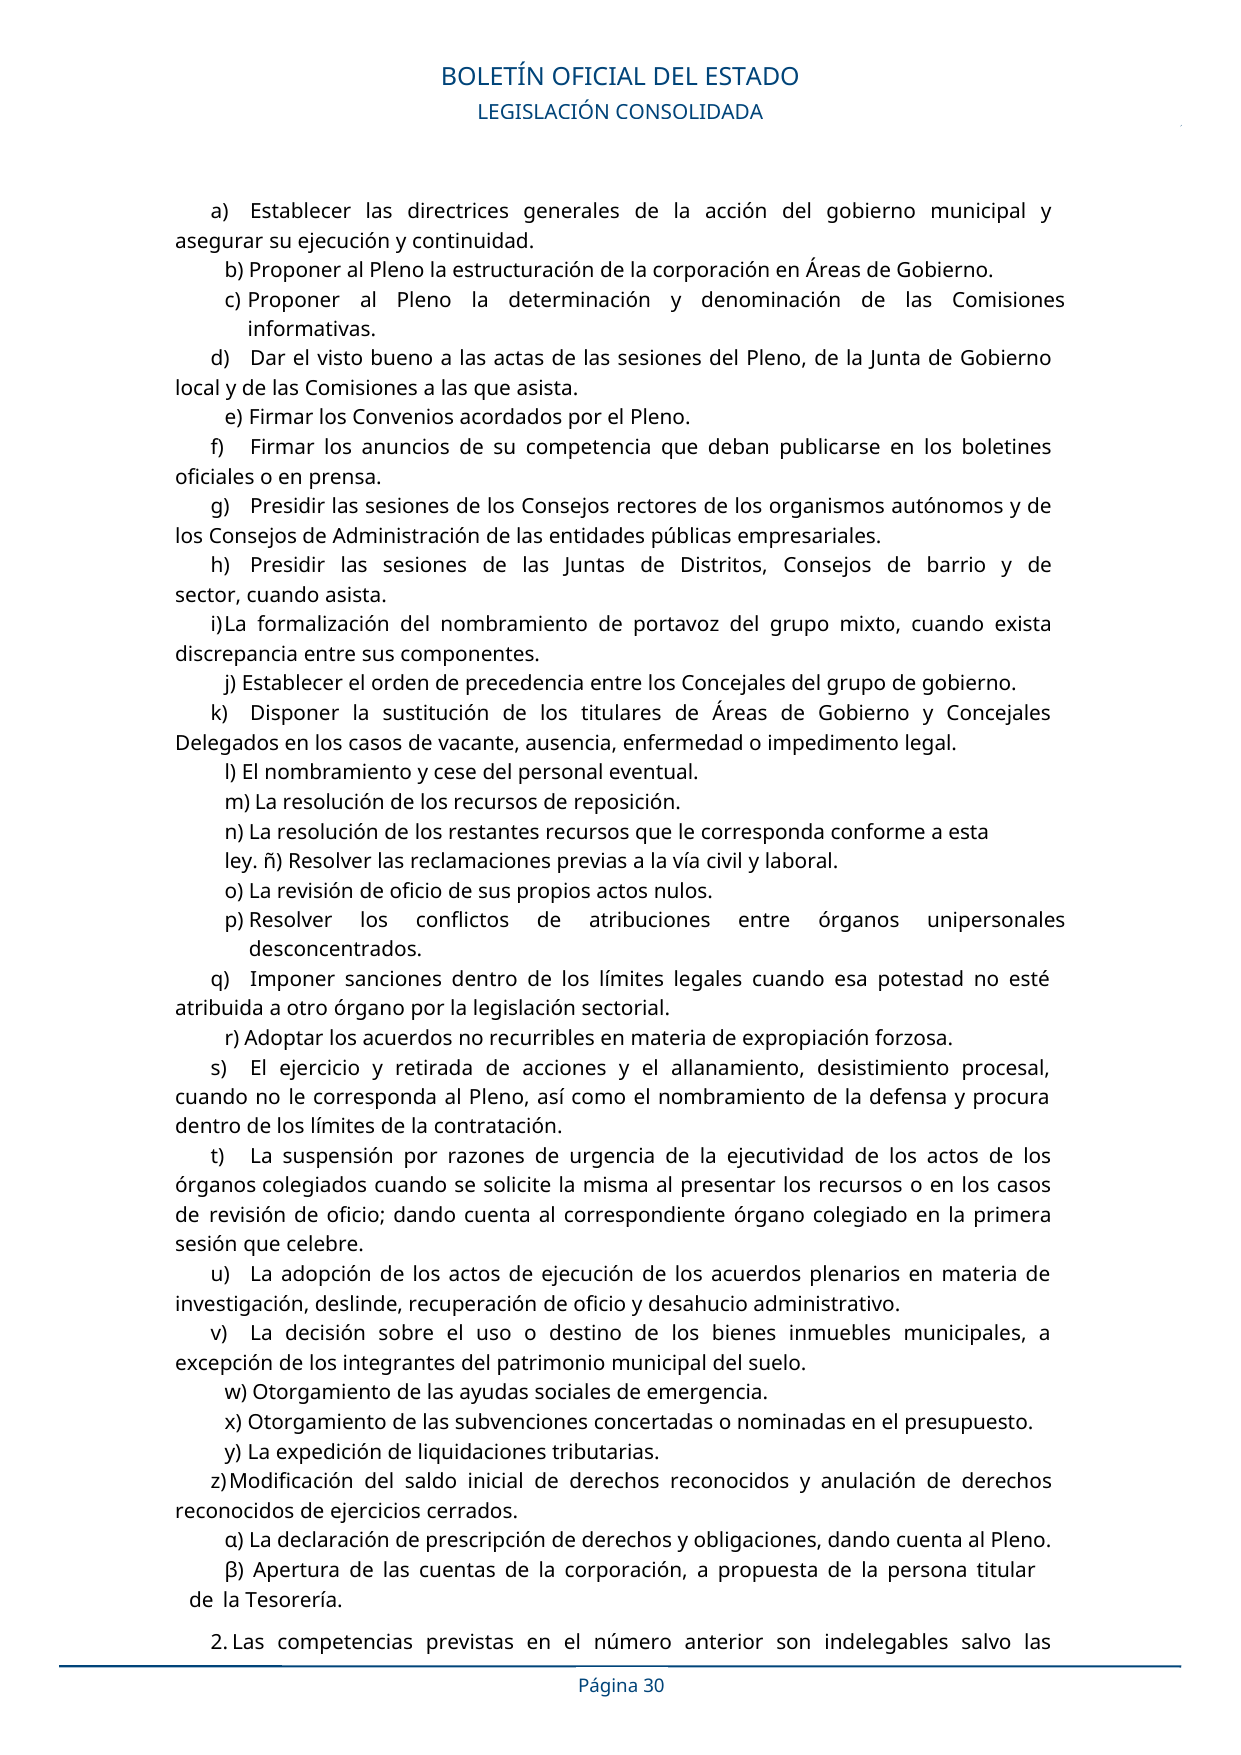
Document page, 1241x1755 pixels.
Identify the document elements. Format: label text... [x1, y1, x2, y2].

list La adopción de los actos de ejecución de los acuerdos plenarios en materia de investigación, deslinde, recuperación de oficio y desahucio administrativo. [175, 1259, 1052, 1317]
list La decisión sobre el uso o destino de los bienes inmuebles municipales, a excepción de los integrantes del patrimonio municipal del suelo. [175, 1318, 1052, 1376]
list Modificación del saldo inicial de derechos reconocidos y anulación de derechos reconocidos de ejercicios cerrados. [175, 1467, 1052, 1524]
list Presidir las sesiones de las Juntas de Distritos, Consejos de barrio y de sector, cuando asista. [175, 550, 1052, 608]
list La expedición de liquidaciones tributarias. [224, 1437, 1066, 1465]
list La resolución de los restantes recursos que le corresponda conforme a esta ley. ñ) Resolver las reclamaciones previas a la vía civil y laboral. [224, 817, 989, 875]
list La revisión de oficio de sus propios actos nulos. [224, 876, 1066, 904]
list Presidir las sesiones de los Consejos rectores de los organismos autónomos y de los Consejos de Administración de las entidades públicas empresariales. [175, 491, 1052, 549]
list La formalización del nombramiento de portavoz del grupo mixto, cuando exista discrepancia entre sus componentes. [175, 609, 1052, 667]
list El ejercicio y retirada de acciones y el allanamiento, desistimiento procesal, cuando no le corresponda al Pleno, así como el nombramiento de la defensa y procura dentro de los límites de la contratación. [175, 1053, 1052, 1140]
list La suspensión por razones de urgencia de la ejecutividad de los actos de los órganos colegiados cuando se solicite la misma al presentar los recursos o en los casos de revisión de oficio; dando cuenta al correspondiente órgano colegiado en la primera sesión que celebre. [175, 1141, 1052, 1258]
list Otorgamiento de las ayudas sociales de emergencia. [224, 1377, 1066, 1406]
list Las competencias previstas en el número anterior son indelegables salvo las [175, 1627, 1052, 1655]
list El nombramiento y cese del personal eventual. [224, 757, 1066, 786]
list Proponer al Pleno la estructuración de la corporación en Áreas de Gobierno. [224, 255, 1066, 284]
text β) Apertura de las cuentas de la corporación, a propuesta de la persona titular de la Tesorería. [189, 1555, 1066, 1613]
list Firmar los Convenios acordados por el Pleno. [224, 402, 1066, 431]
list Imponer sanciones dentro de los límites legales cuando esa potestad no esté atribuida a otro órgano por la legislación sectorial. [175, 964, 1052, 1022]
list Disponer la sustitución de los titulares de Áreas de Gobierno y Concejales Delegados en los casos de vacante, ausencia, enfermedad o impedimento legal. [175, 698, 1052, 756]
list Firmar los anuncios de su competencia que deban publicarse en los boletines oficiales o en prensa. [175, 432, 1052, 490]
text α) La declaración de prescripción de derechos y obligaciones, dando cuenta al Pleno. [224, 1526, 1066, 1554]
list Otorgamiento de las subvenciones concertadas o nominadas en el presupuesto. [224, 1407, 1066, 1435]
list Proponer al Pleno la determinación y denominación de las Comisiones informativas. [224, 285, 1066, 342]
list Dar el visto bueno a las actas de las sesiones del Pleno, de la Junta de Gobierno local y de las Comisiones a las que asista. [175, 343, 1052, 401]
list Resolver los conflictos de atribuciones entre órganos unipersonales desconcentrados. [224, 906, 1066, 962]
list La resolución de los recursos de reposición. [224, 787, 1066, 815]
list Establecer el orden de precedencia entre los Concejales del grupo de gobierno. [224, 668, 1066, 697]
list Establecer las directrices generales de la acción del gobierno municipal y asegurar su ejecución y continuidad. [175, 196, 1052, 254]
list Adoptar los acuerdos no recurribles en materia de expropiación forzosa. [224, 1023, 1066, 1051]
